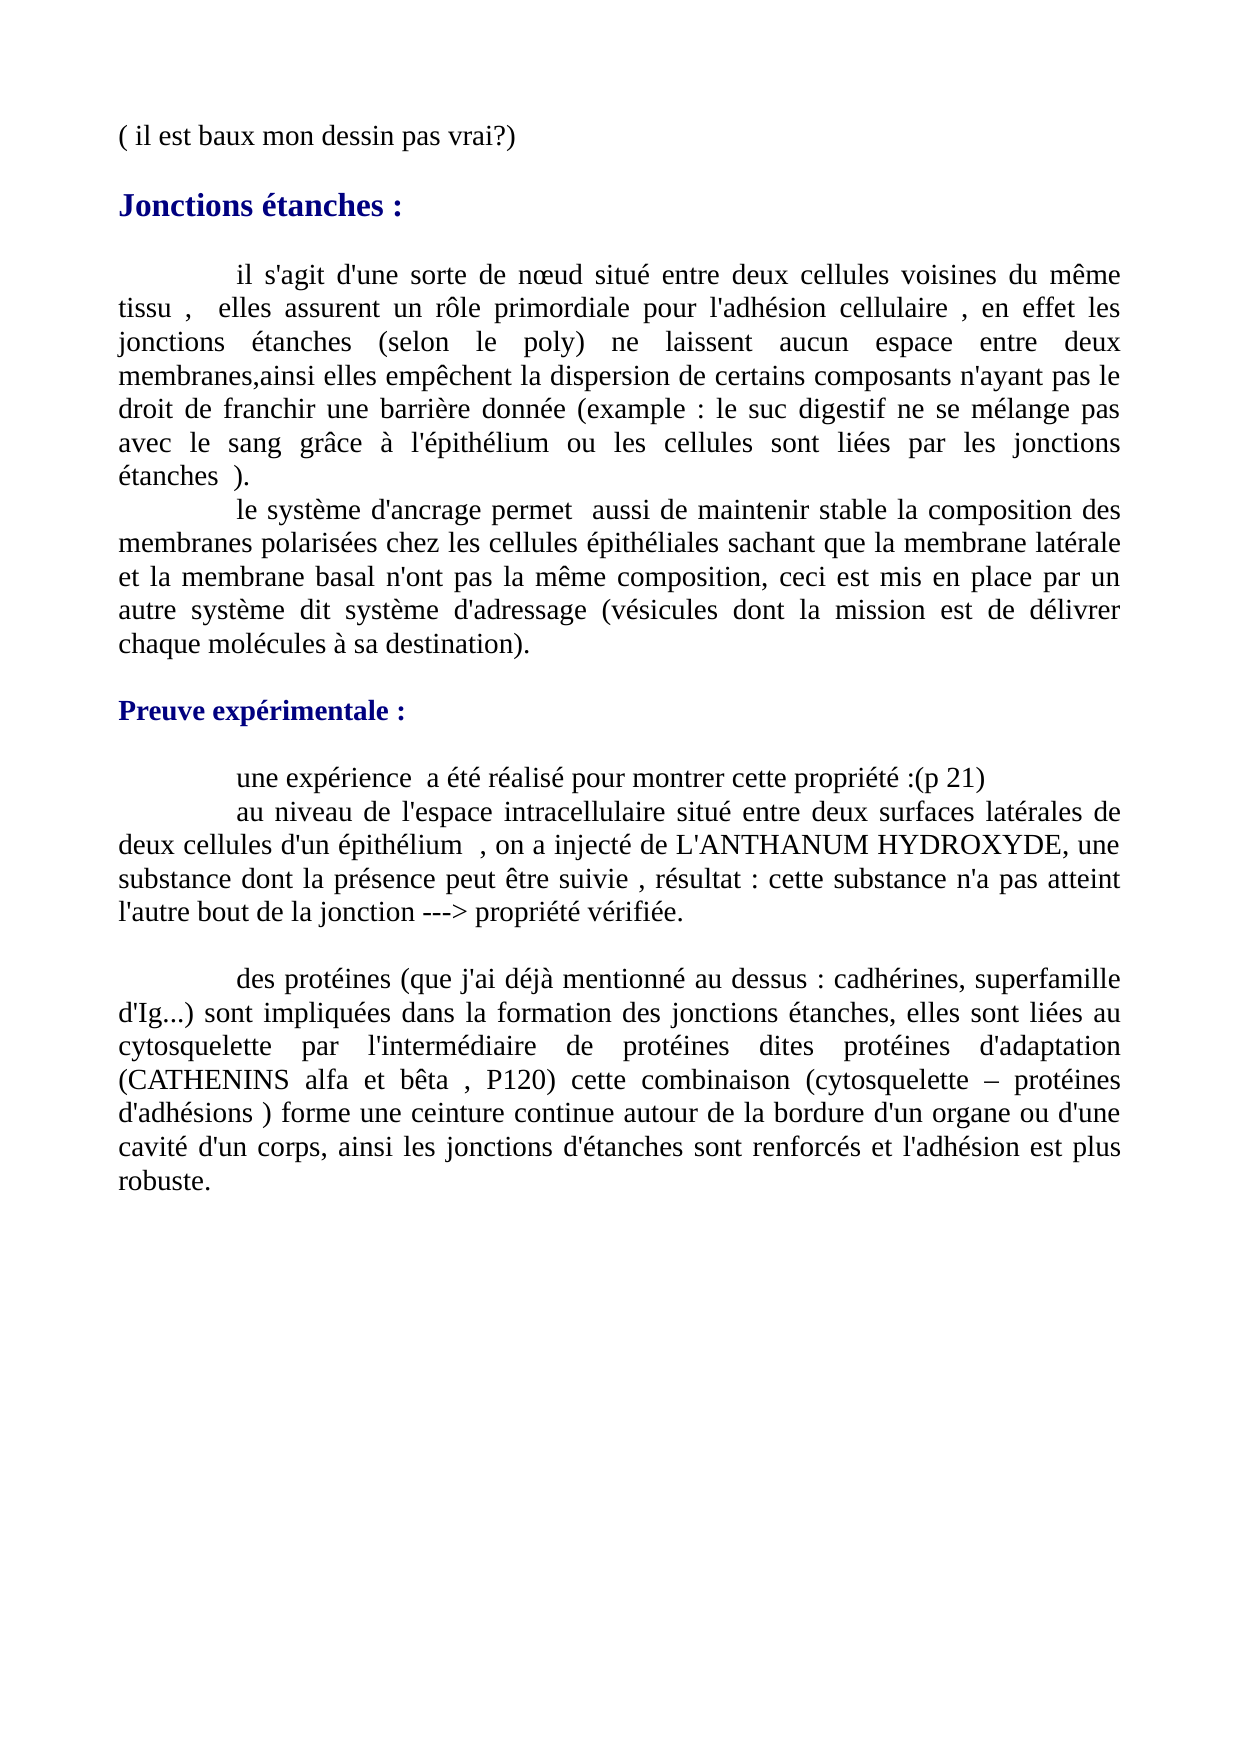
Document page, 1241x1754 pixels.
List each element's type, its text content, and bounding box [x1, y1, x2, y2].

text Jonctions étanches : [118, 185, 1122, 223]
text Preuve expérimentale : [118, 693, 1122, 727]
text ( il est baux mon dessin pas vrai?) [118, 118, 1122, 152]
text au niveau de l'espace intracellulaire situé entre deux surfaces latérales de deux cellules d'un épithélium , on a injecté de L'ANTHANUM HYDROXYDE, une substance dont la présence peut être suivie , résultat : cette substance n'a pas atteint l'autre bout de la jonction ---> propriété vérifiée. [118, 794, 1122, 928]
text il s'agit d'une sorte de nœud situé entre deux cellules voisines du même tissu , elles assurent un rôle primordiale pour l'adhésion cellulaire , en effet les jonctions étanches (selon le poly) ne laissent aucun espace entre deux membranes,ainsi elles empêchent la dispersion de certains composants n'ayant pas le droit de franchir une barrière donnée (example : le suc digestif ne se mélange pas avec le sang grâce à l'épithélium ou les cellules sont liées par les jonctions étanches ). [118, 257, 1122, 492]
text une expérience a été réalisé pour montrer cette propriété :(p 21) [118, 760, 1122, 794]
text le système d'ancrage permet aussi de maintenir stable la composition des membranes polarisées chez les cellules épithéliales sachant que la membrane latérale et la membrane basal n'ont pas la même composition, ceci est mis en place par un autre système dit système d'adressage (vésicules dont la mission est de délivrer chaque molécules à sa destination). [118, 492, 1122, 659]
text des protéines (que j'ai déjà mentionné au dessus : cadhérines, superfamille d'Ig...) sont impliquées dans la formation des jonctions étanches, elles sont liées au cytosquelette par l'intermédiaire de protéines dites protéines d'adaptation (CATHENINS alfa et bêta , P120) cette combinaison (cytosquelette – protéines d'adhésions ) forme une ceinture continue autour de la bordure d'un organe ou d'une cavité d'un corps, ainsi les jonctions d'étanches sont renforcés et l'adhésion est plus robuste. [118, 961, 1122, 1196]
